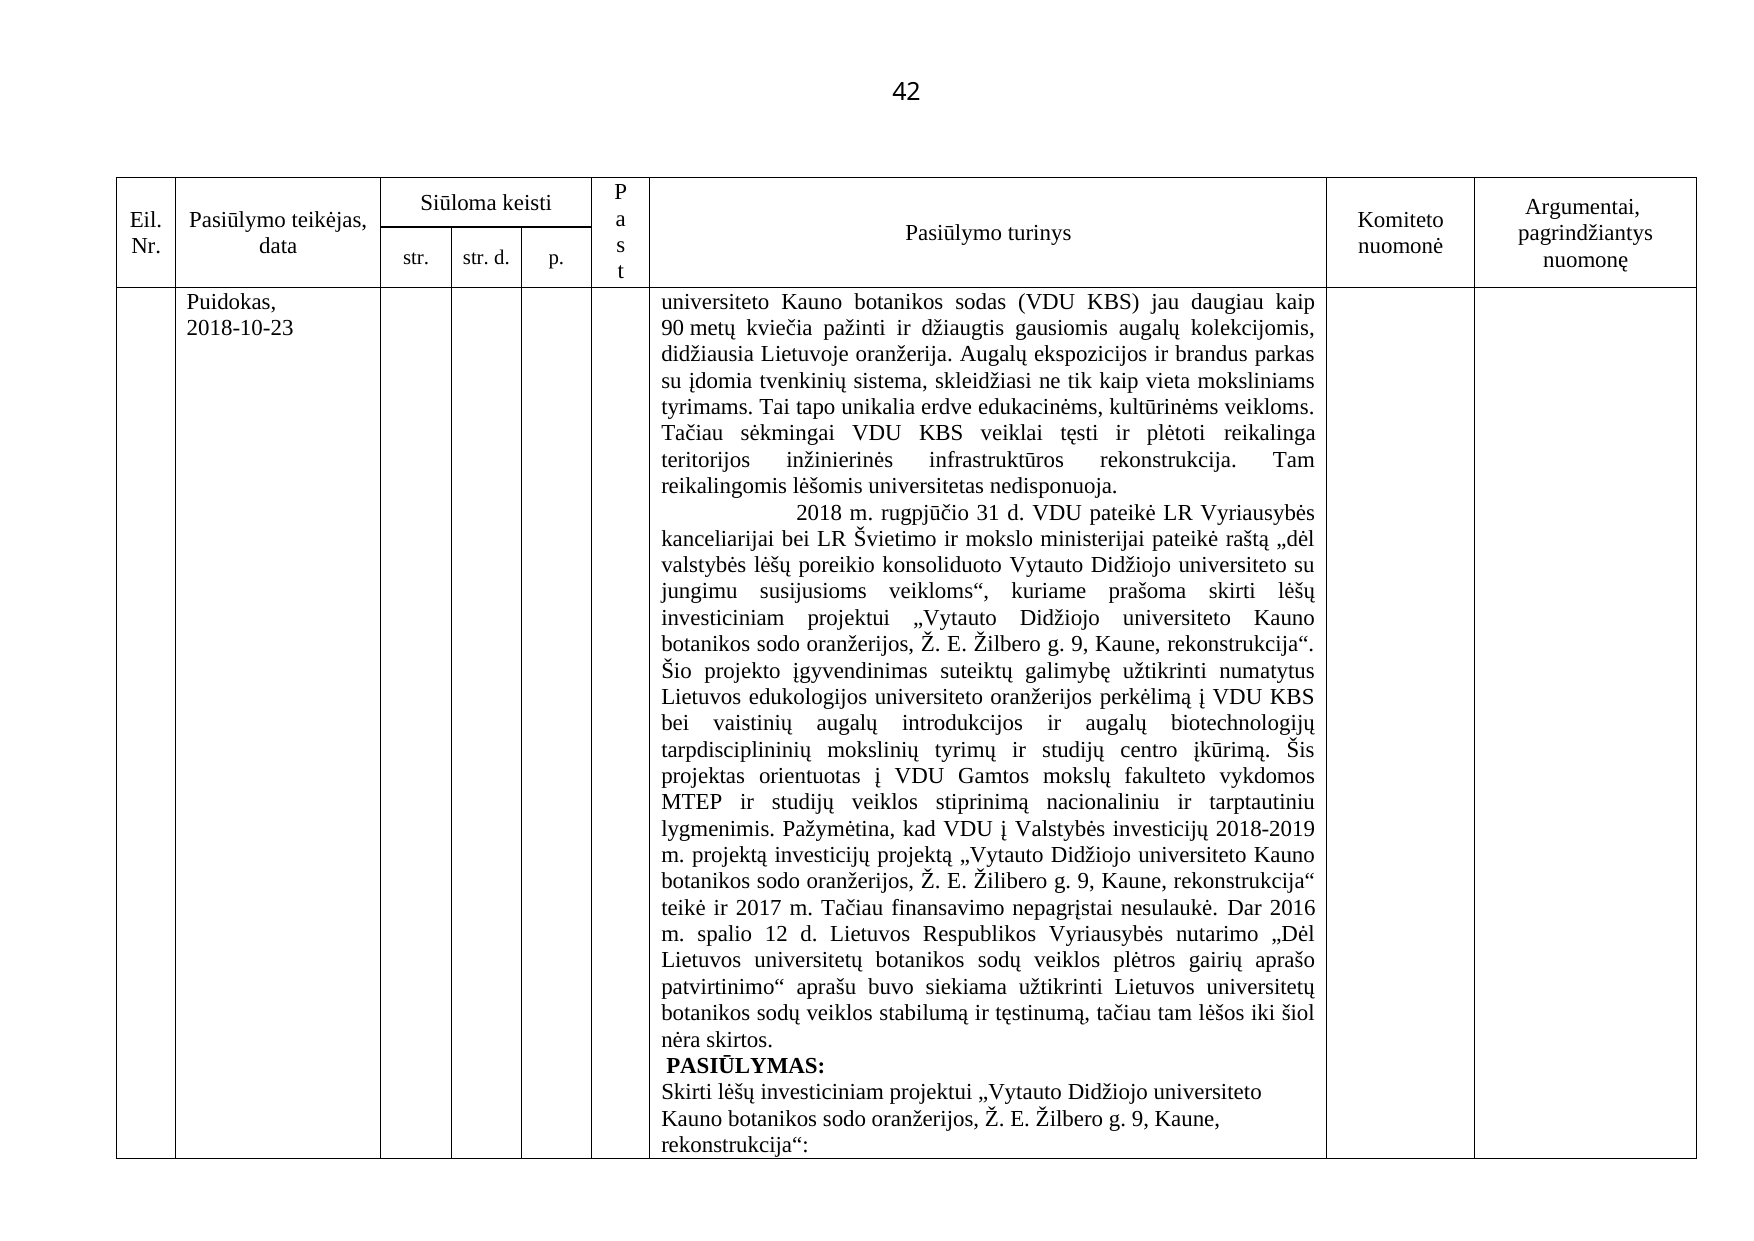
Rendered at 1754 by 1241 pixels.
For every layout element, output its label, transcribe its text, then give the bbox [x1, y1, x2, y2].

table_header Komiteto nuomonė [1327, 178, 1474, 287]
table_cell [117, 288, 175, 1157]
table_cell [592, 288, 649, 1157]
table_header Pastabos [592, 178, 649, 287]
table_cell str. d. [452, 228, 521, 287]
table_header Eil. Nr. [117, 178, 175, 287]
table_cell Puidokas, 2018-10-23 [176, 288, 380, 1157]
table_cell [452, 288, 521, 1157]
table_cell universiteto Kauno botanikos sodas (VDU KBS) jau daugiau kaip 90 metų kviečia pažinti ir džiaugtis gausiomis augalų kolekcijomis, didžiausia Lietuvoje oranžerija. Augalų ekspozicijos ir brandus parkas su įdomia tvenkinių sistema, skleidžiasi ne tik kaip vieta moksliniams tyrimams. Tai tapo unikalia erdve edukacinėms, kultūrinėms veikloms. Tačiau sėkmingai VDU KBS veiklai tęsti ir plėtoti reikalinga teritorijos inžinierinės infrastruktūros rekonstrukcija. Tam reikalingomis lėšomis universitetas nedisponuoja. 2018 m. rugpjūčio 31 d. VDU pateikė LR Vyriausybės kanceliarijai bei LR Švietimo ir mokslo ministerijai pateikė raštą „dėl valstybės lėšų poreikio konsoliduoto Vytauto Didžiojo universiteto su jungimu susijusioms veikloms“, kuriame prašoma skirti lėšų investiciniam projektui „Vytauto Didžiojo universiteto Kauno botanikos sodo oranžerijos, Ž. E. Žilbero g. 9, Kaune, rekonstrukcija“. Šio projekto įgyvendinimas suteiktų galimybę užtikrinti numatytus Lietuvos edukologijos universiteto oranžerijos perkėlimą į VDU KBS bei vaistinių augalų introdukcijos ir augalų biotechnologijų tarpdisciplininių mokslinių tyrimų ir studijų centro įkūrimą. Šis projektas orientuotas į VDU Gamtos mokslų fakulteto vykdomos MTEP ir studijų veiklos stiprinimą nacionaliniu ir tarptautiniu lygmenimis. Pažymėtina, kad VDU į Valstybės investicijų 2018-2019 m. projektą investicijų projektą „Vytauto Didžiojo universiteto Kauno botanikos sodo oranžerijos, Ž. E. Žilibero g. 9, Kaune, rekonstrukcija“ teikė ir 2017 m. Tačiau finansavimo nepagrįstai nesulaukė. Dar 2016 m. spalio 12 d. Lietuvos Respublikos Vyriausybės nutarimo „Dėl Lietuvos universitetų botanikos sodų veiklos plėtros gairių aprašo patvirtinimo“ aprašu buvo siekiama užtikrinti Lietuvos universitetų botanikos sodų veiklos stabilumą ir tęstinumą, tačiau tam lėšos iki šiol nėra skirtos. PASIŪLYMAS: Skirti lėšų investiciniam projektui „Vytauto Didžiojo universiteto Kauno botanikos sodo oranžerijos, Ž. E. Žilbero g. 9, Kaune, rekonstrukcija“: [650, 288, 1326, 1157]
table_cell [522, 288, 591, 1157]
table_header Pasiūlymo turinys [650, 178, 1326, 287]
table_cell [381, 288, 451, 1157]
table_header Siūloma keisti [381, 178, 591, 226]
table_header Argumentai, pagrindžiantys nuomonę [1475, 178, 1696, 287]
table_header Pasiūlymo teikėjas, data [176, 178, 380, 287]
table_cell str. [381, 228, 451, 287]
table_cell [1327, 288, 1474, 1157]
table_cell p. [522, 228, 591, 287]
table_cell [1475, 288, 1696, 1157]
